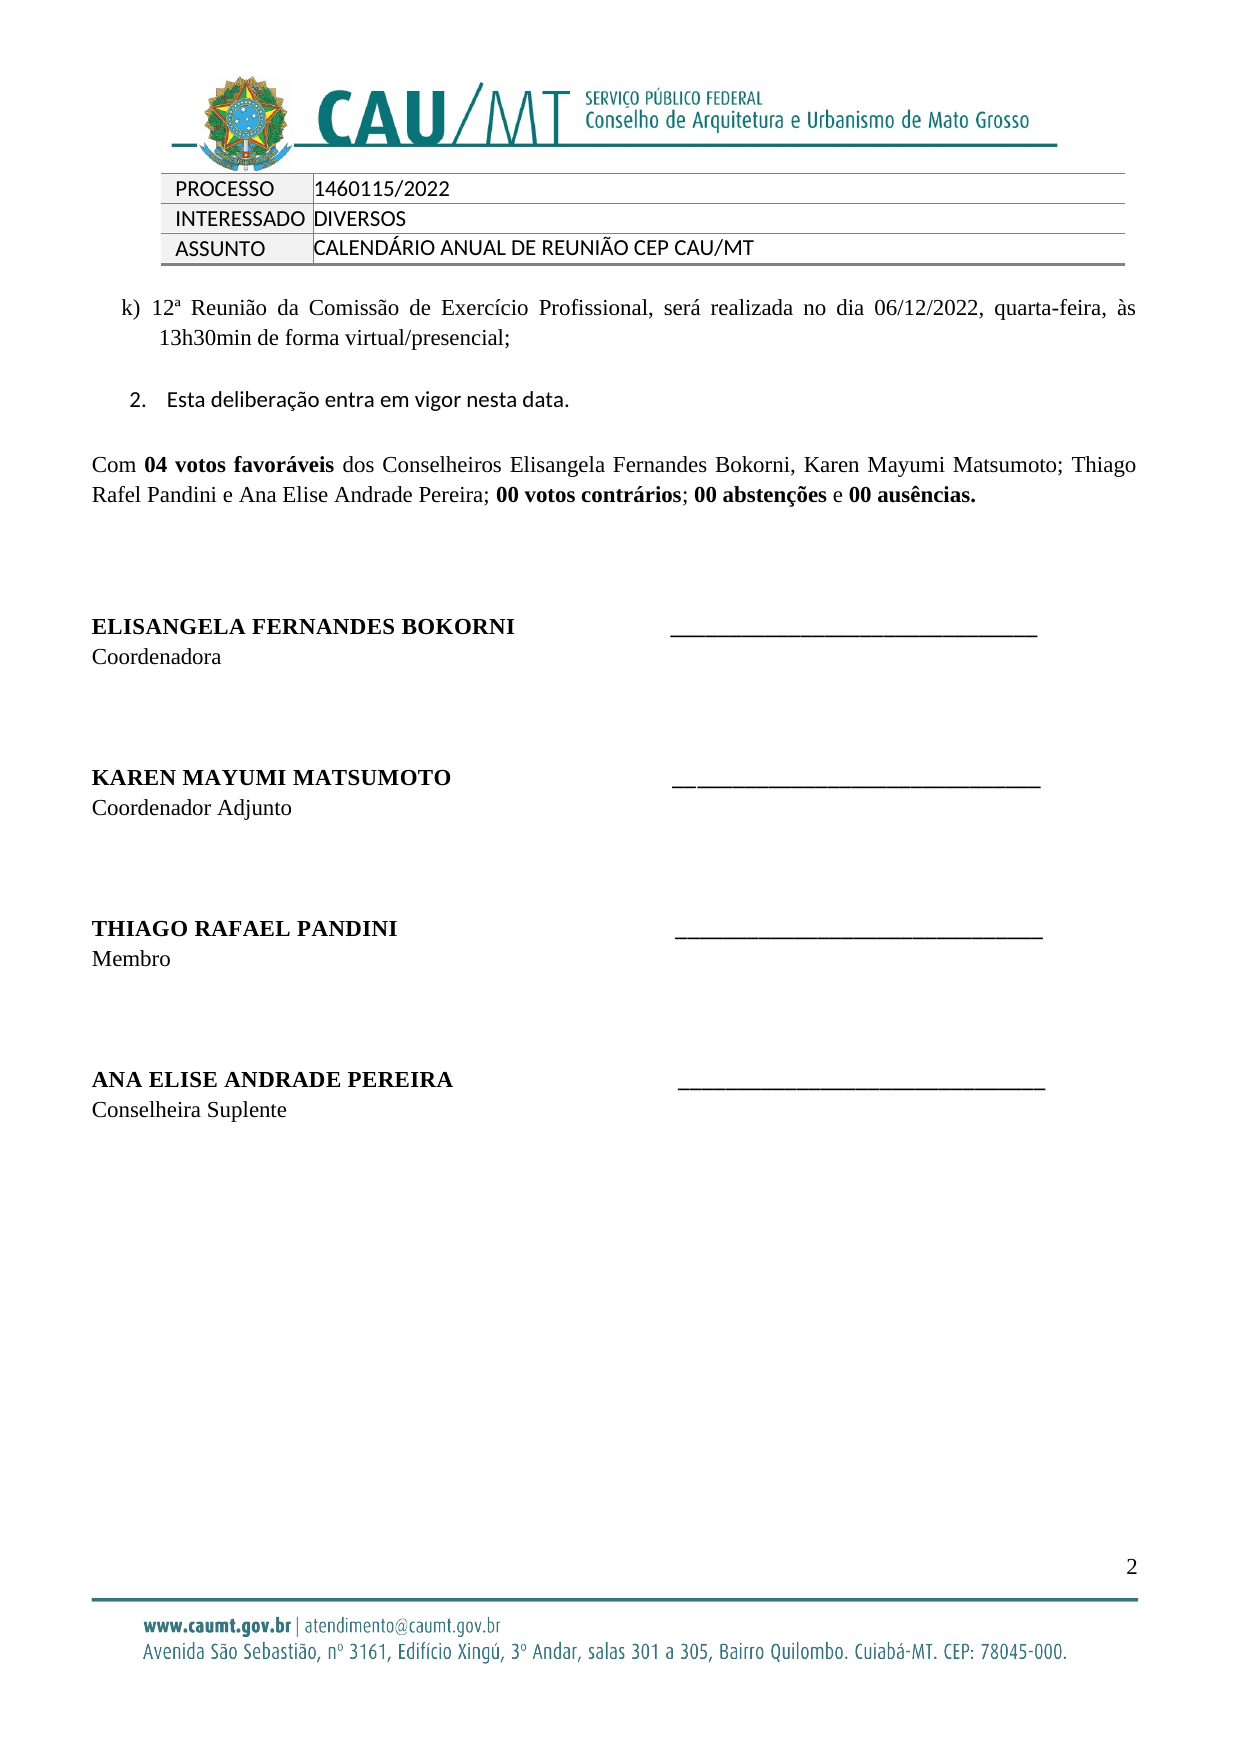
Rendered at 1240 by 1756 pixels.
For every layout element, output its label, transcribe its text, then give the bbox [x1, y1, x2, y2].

text Conselheira Suplente [92, 1096, 1137, 1122]
text ELISANGELA FERNANDES BOKORNI _______________________________ [92, 613, 1137, 639]
text ANA ELISE ANDRADE PEREIRA _______________________________ [92, 1066, 1137, 1092]
text Membro [92, 945, 1137, 971]
text Coordenadora [92, 643, 1137, 669]
text Coordenador Adjunto [92, 794, 1137, 820]
text karen mayumi matsumoto _______________________________ [92, 764, 1137, 790]
list Esta deliberação entra em vigor nesta data. [129, 385, 1137, 413]
list 12ª Reunião da Comissão de Exercício Profissional, será realizada no dia 06/12/2022, quarta-feira, às 13h30min de forma virtual/presencial; [121, 294, 1137, 351]
text THIAGO RAFAEL PANDINI _______________________________ [92, 915, 1137, 941]
text Com 04 votos favoráveis dos Conselheiros Elisangela Fernandes Bokorni, Karen Mayumi Matsumoto; Thiago Rafel Pandini e Ana Elise Andrade Pereira; 00 votos contrários; 00 abstenções e 00 ausências. [92, 451, 1137, 508]
